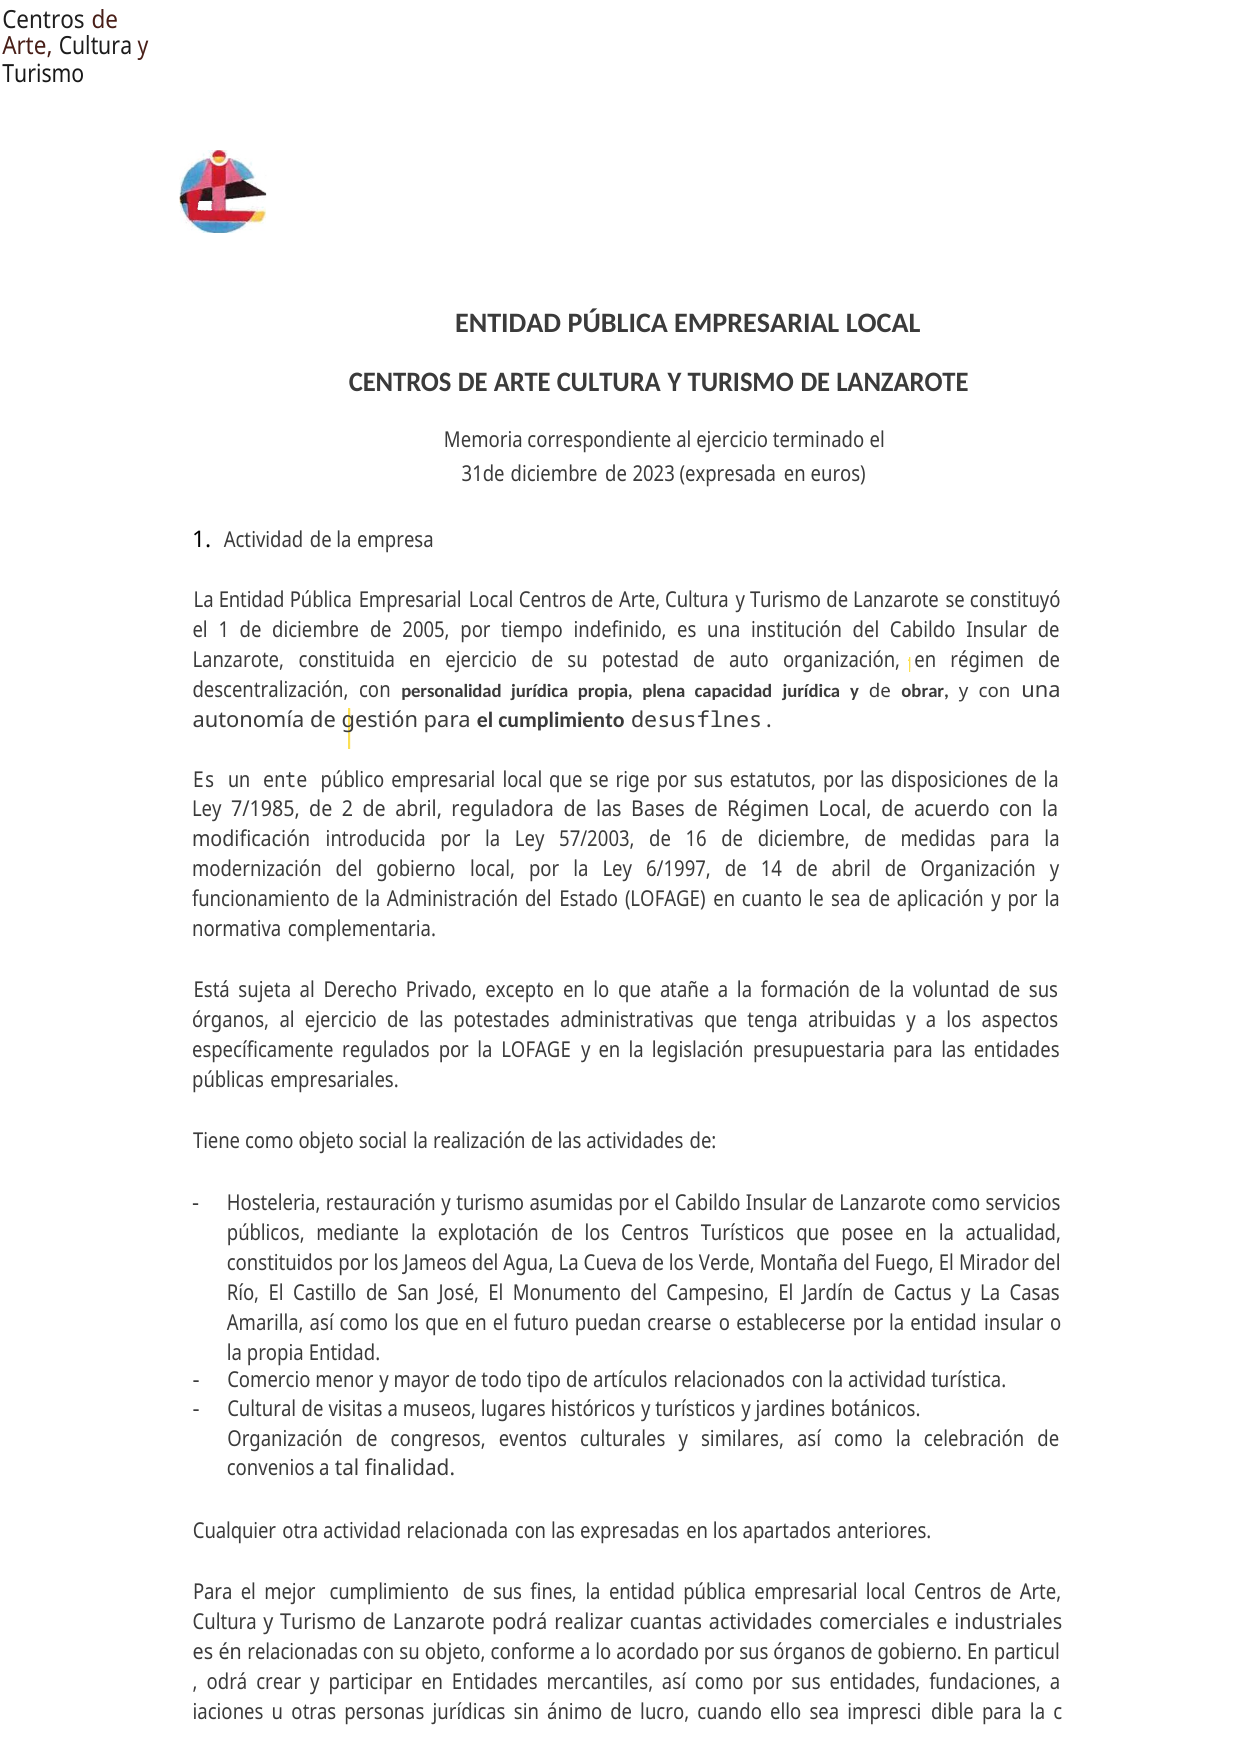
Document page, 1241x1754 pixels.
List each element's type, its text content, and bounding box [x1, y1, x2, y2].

subtitle ENTIDAD PÚBLICA EMPRESARIAL LOCAL CENTROS DE ARTE CULTURA Y TURISMO DE LANZAROTE [348, 304, 979, 398]
text La Entidad Pública Empresarial Local Centros de Arte, Cultura y Turismo de Lanzarote se constituyó el 1 de diciembre de 2005, por tiempo indefinido, es una institución del Cabildo Insular de Lanzarote, constituida en ejercicio de su potestad de auto organización, en régimen de descentralización, con personalidad jurídica propia, plena capacidad jurídica y de obrar, y con una autonomía de gestión para el cumplimiento desusflnes. [192, 584, 1061, 733]
text Tiene como objeto social la realización de las actividades de: [193, 1126, 1236, 1155]
list Cultural de visitas a museos, lugares históricos y turísticos y jardines botánicos. [192, 1393, 1236, 1423]
picture [179, 150, 267, 233]
list Hosteleria, restauración y turismo asumidas por el Cabildo Insular de Lanzarote como servicios públicos, mediante la explotación de los Centros Turísticos que posee en la actualidad, constituidos por los Jameos del Agua, La Cueva de los Verde, Montaña del Fuego, El Mirador del Río, El Castillo de San José, El Monumento del Campesino, El Jardín de Cactus y La Casas Amarilla, así como los que en el futuro puedan crearse o establecerse por la entidad insular o la propia Entidad. [192, 1187, 1061, 1367]
list Comercio menor y mayor de todo tipo de artículos relacionados con la actividad turística. [192, 1367, 1236, 1392]
text Es un ente público empresarial local que se rige por sus estatutos, por las disposiciones de la Ley 7/1985, de 2 de abril, reguladora de las Bases de Régimen Local, de acuerdo con la modificación introducida por la Ley 57/2003, de 16 de diciembre, de medidas para la modernización del gobierno local, por la Ley 6/1997, de 14 de abril de Organización y funcionamiento de la Administración del Estado (LOFAGE) en cuanto le sea de aplicación y por la normativa complementaria. [192, 763, 1060, 942]
text Para el mejor cumplimiento de sus fines, la entidad pública empresarial local Centros de Arte, Cultura y Turismo de Lanzarote podrá realizar cuantas actividades comerciales e industriales es én relacionadas con su objeto, conforme a lo acordado por sus órganos de gobierno. En particul , odrá crear y participar en Entidades mercantiles, así como por sus entidades, fundaciones, a iaciones u otras personas jurídicas sin ánimo de lucro, cuando ello sea impresci dible para la c [192, 1576, 1062, 1725]
text Memoria correspondiente al ejercicio terminado el 31de diciembre de 2023 (expresada en euros) [444, 424, 907, 488]
text Está sujeta al Derecho Privado, excepto en lo que atañe a la formación de la voluntad de sus órganos, al ejercicio de las potestades administrativas que tenga atribuidas y a los aspectos específicamente regulados por la LOFAGE y en la legislación presupuestaria para las entidades públicas empresariales. [192, 974, 1060, 1094]
text Organización de congresos, eventos culturales y similares, así como la celebración de convenios a tal finalidad. [227, 1423, 1060, 1482]
list Actividad de la empresa [192, 523, 1236, 554]
text Cualquier otra actividad relacionada con las expresadas en los apartados anteriores. [193, 1514, 1236, 1544]
